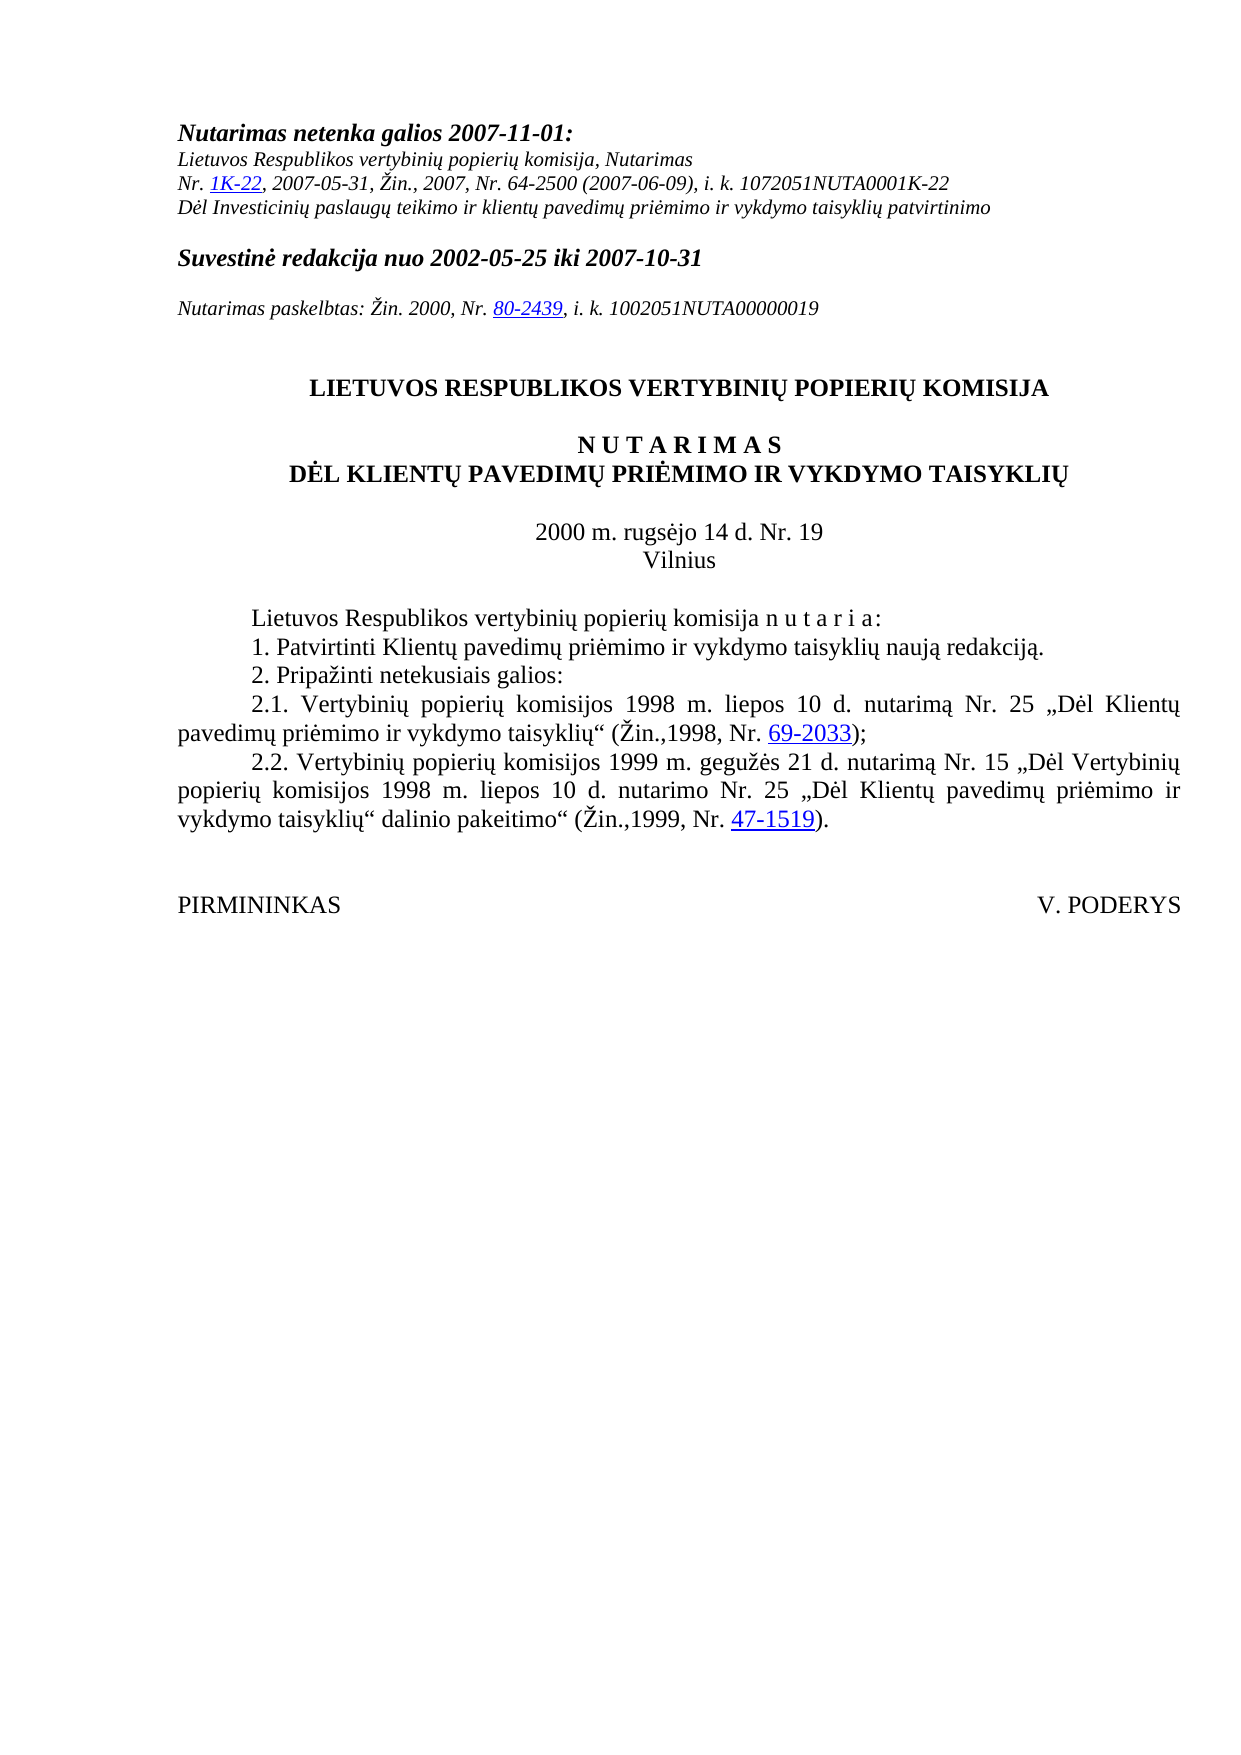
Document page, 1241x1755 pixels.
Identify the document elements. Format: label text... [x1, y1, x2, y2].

text 2. Pripažinti netekusiais galios: [177, 660, 1181, 689]
text 2000 m. rugsėjo 14 d. Nr. 19 [177, 517, 1181, 545]
text Lietuvos Respublikos vertybinių popierių komisija, Nutarimas [177, 147, 1181, 171]
text Suvestinė redakcija nuo 2002-05-25 iki 2007-10-31 [177, 243, 1181, 272]
text Lietuvos Respublikos vertybinių popierių komisija nutaria: [177, 603, 1181, 632]
text LIETUVOS RESPUBLIKOS VERTYBINIŲ POPIERIŲ KOMISIJA [177, 373, 1181, 402]
text Dėl Investicinių paslaugų teikimo ir klientų pavedimų priėmimo ir vykdymo taisyklių patvirtinimo [177, 195, 1181, 219]
text Nutarimas paskelbtas: Žin. 2000, Nr. 80-2439, i. k. 1002051NUTA00000019 [177, 296, 1181, 320]
text Nr. 1K-22, 2007-05-31, Žin., 2007, Nr. 64-2500 (2007-06-09), i. k. 1072051NUTA0001K-22 [177, 171, 1181, 195]
text 2.2. Vertybinių popierių komisijos 1999 m. gegužės 21 d. nutarimą Nr. 15 „Dėl Vertybinių popierių komisijos 1998 m. liepos 10 d. nutarimo Nr. 25 „Dėl Klientų pavedimų priėmimo ir vykdymo taisyklių“ dalinio pakeitimo“ (Žin.,1999, Nr. 47-1519). [177, 747, 1181, 833]
text Nutarimas netenka galios 2007-11-01: [177, 118, 1181, 147]
text PIRMININKAS V. PODERYS [177, 890, 1181, 919]
text 2.1. Vertybinių popierių komisijos 1998 m. liepos 10 d. nutarimą Nr. 25 „Dėl Klientų pavedimų priėmimo ir vykdymo taisyklių“ (Žin.,1998, Nr. 69-2033); [177, 689, 1181, 747]
text 1. Patvirtinti Klientų pavedimų priėmimo ir vykdymo taisyklių naują redakciją. [177, 632, 1181, 660]
text N U T A R I M A S [177, 430, 1181, 459]
text Vilnius [177, 545, 1181, 574]
text DĖL KLIENTŲ PAVEDIMŲ PRIĖMIMO IR VYKDYMO TAISYKLIŲ [177, 459, 1181, 488]
